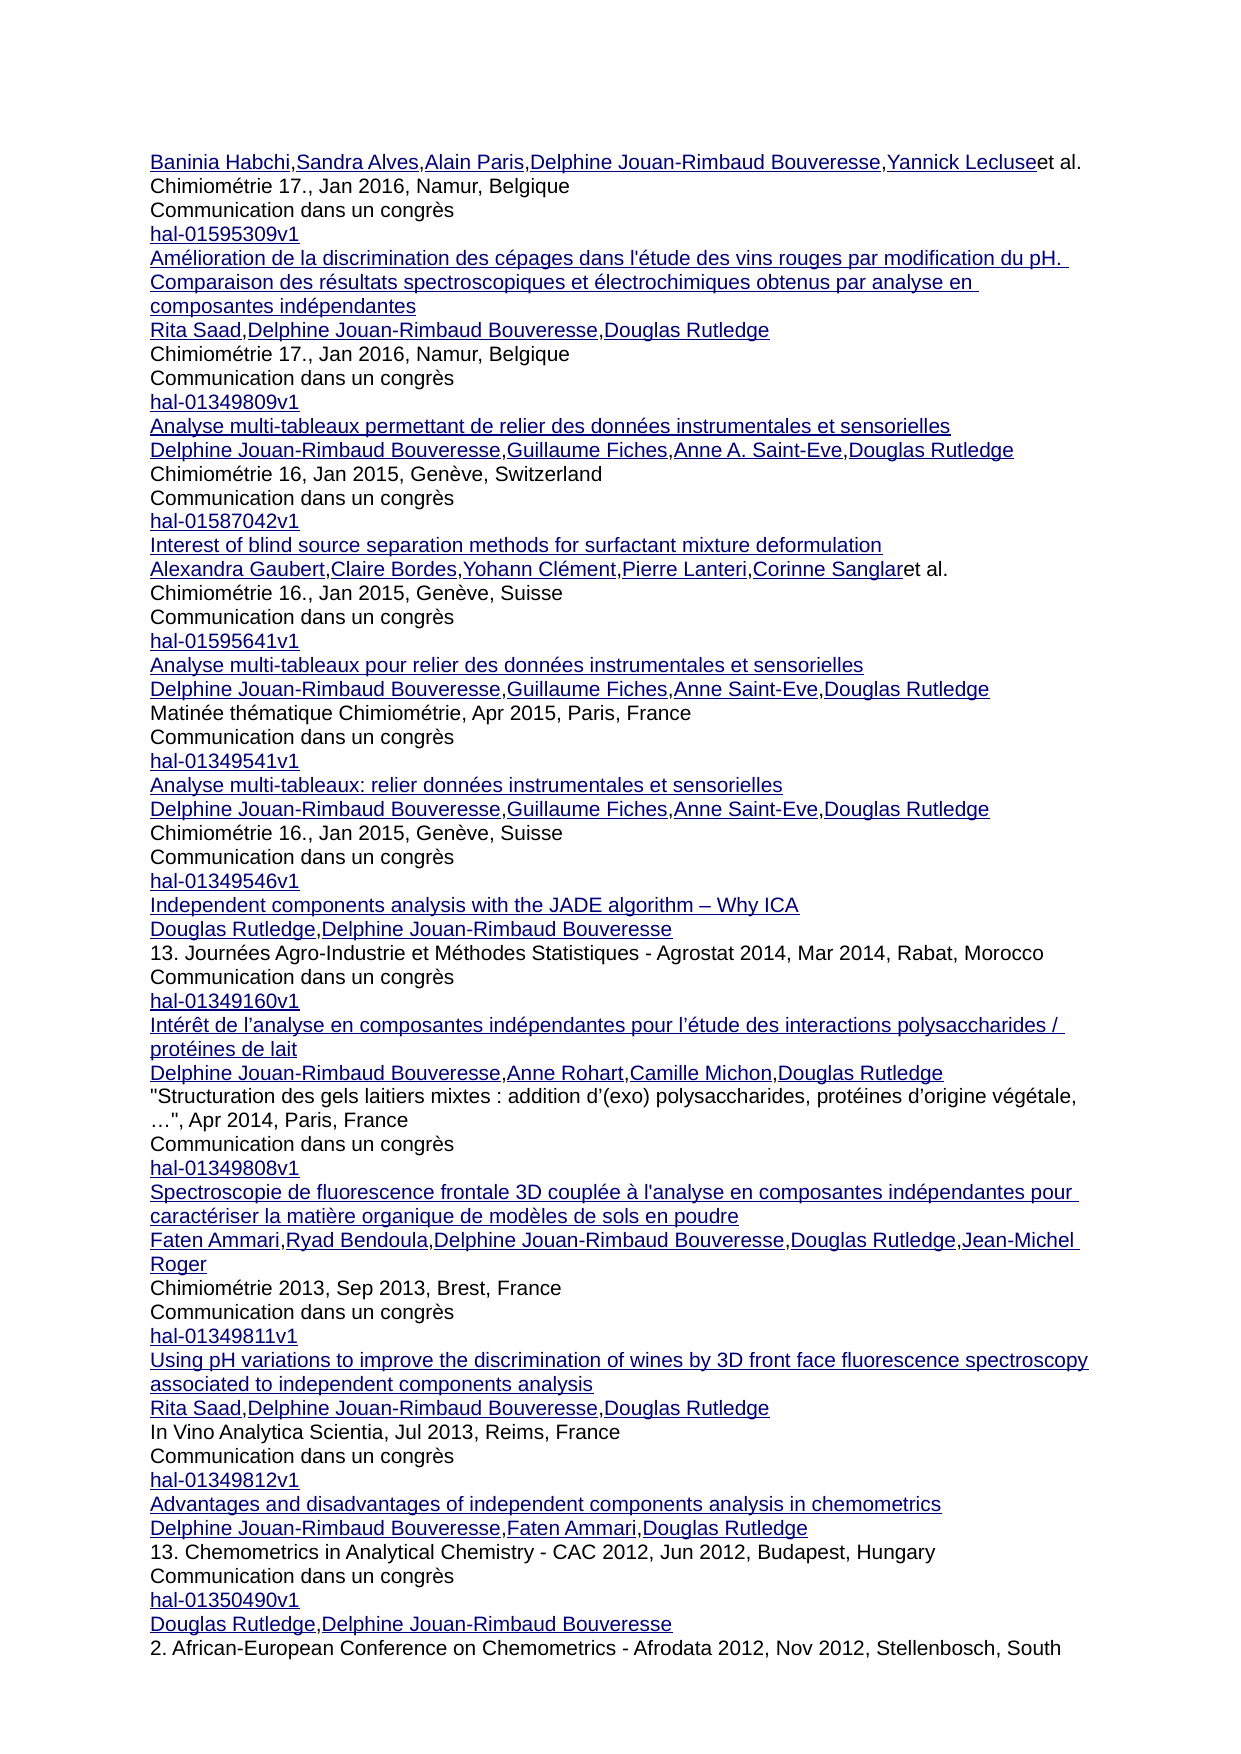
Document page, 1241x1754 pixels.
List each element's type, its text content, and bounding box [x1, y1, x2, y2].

table_cell Interest of blind source separation methods for surfactant mixture deformulation Alexandra Gaubert,Claire Bordes,Yohann Clément,Pierre Lanteri,Corinne Sanglaret al. Chimiométrie 16., Jan 2015, Genève, Suisse Communication dans un congrès hal-01595641v1 [150, 533, 1090, 653]
table_cell Independent components analysis with the JADE algorithm – Why ICA Douglas Rutledge,Delphine Jouan-Rimbaud Bouveresse 13. Journées Agro-Industrie et Méthodes Statistiques - Agrostat 2014, Mar 2014, Rabat, Morocco Communication dans un congrès hal-01349160v1 [150, 893, 1090, 1012]
table_cell Using pH variations to improve the discrimination of wines by 3D front face fluorescence spectroscopy associated to independent components analysis Rita Saad,Delphine Jouan-Rimbaud Bouveresse,Douglas Rutledge In Vino Analytica Scientia, Jul 2013, Reims, France Communication dans un congrès hal-01349812v1 [150, 1348, 1090, 1492]
table_cell Baninia Habchi,Sandra Alves,Alain Paris,Delphine Jouan-Rimbaud Bouveresse,Yannick Lecluseet al. Chimiométrie 17., Jan 2016, Namur, Belgique Communication dans un congrès hal-01595309v1 [150, 150, 1090, 246]
table_cell Amélioration de la discrimination des cépages dans l'étude des vins rouges par modification du pH. Comparaison des résultats spectroscopiques et électrochimiques obtenus par analyse en composantes indépendantes Rita Saad,Delphine Jouan-Rimbaud Bouveresse,Douglas Rutledge Chimiométrie 17., Jan 2016, Namur, Belgique Communication dans un congrès hal-01349809v1 [150, 246, 1090, 413]
table_cell Intérêt de l’analyse en composantes indépendantes pour l’étude des interactions polysaccharides / protéines de lait Delphine Jouan-Rimbaud Bouveresse,Anne Rohart,Camille Michon,Douglas Rutledge "Structuration des gels laitiers mixtes : addition d’(exo) polysaccharides, protéines d’origine végétale, …", Apr 2014, Paris, France Communication dans un congrès hal-01349808v1 [150, 1013, 1090, 1180]
table_cell Analyse multi-tableaux permettant de relier des données instrumentales et sensorielles Delphine Jouan-Rimbaud Bouveresse,Guillaume Fiches,Anne A. Saint-Eve,Douglas Rutledge Chimiométrie 16, Jan 2015, Genève, Switzerland Communication dans un congrès hal-01587042v1 [150, 414, 1090, 533]
table_cell Analyse multi-tableaux pour relier des données instrumentales et sensorielles Delphine Jouan-Rimbaud Bouveresse,Guillaume Fiches,Anne Saint-Eve,Douglas Rutledge Matinée thématique Chimiométrie, Apr 2015, Paris, France Communication dans un congrès hal-01349541v1 [150, 653, 1090, 773]
table_cell Spectroscopie de fluorescence frontale 3D couplée à l'analyse en composantes indépendantes pour caractériser la matière organique de modèles de sols en poudre Faten Ammari,Ryad Bendoula,Delphine Jouan-Rimbaud Bouveresse,Douglas Rutledge,Jean-Michel Roger Chimiométrie 2013, Sep 2013, Brest, France Communication dans un congrès hal-01349811v1 [150, 1180, 1090, 1348]
table_cell Advantages and disadvantages of independent components analysis in chemometrics Delphine Jouan-Rimbaud Bouveresse,Faten Ammari,Douglas Rutledge 13. Chemometrics in Analytical Chemistry - CAC 2012, Jun 2012, Budapest, Hungary Communication dans un congrès hal-01350490v1 [150, 1492, 1090, 1611]
table_cell Independent components analysis with the JADE algorithm Douglas Rutledge,Delphine Jouan-Rimbaud Bouveresse 2. African-European Conference on Chemometrics - Afrodata 2012, Nov 2012, Stellenbosch, South Africa Communication dans un congrès hal-01349802v1 [150, 1611, 1090, 1659]
table_cell Analyse multi-tableaux: relier données instrumentales et sensorielles Delphine Jouan-Rimbaud Bouveresse,Guillaume Fiches,Anne Saint-Eve,Douglas Rutledge Chimiométrie 16., Jan 2015, Genève, Suisse Communication dans un congrès hal-01349546v1 [150, 773, 1090, 893]
